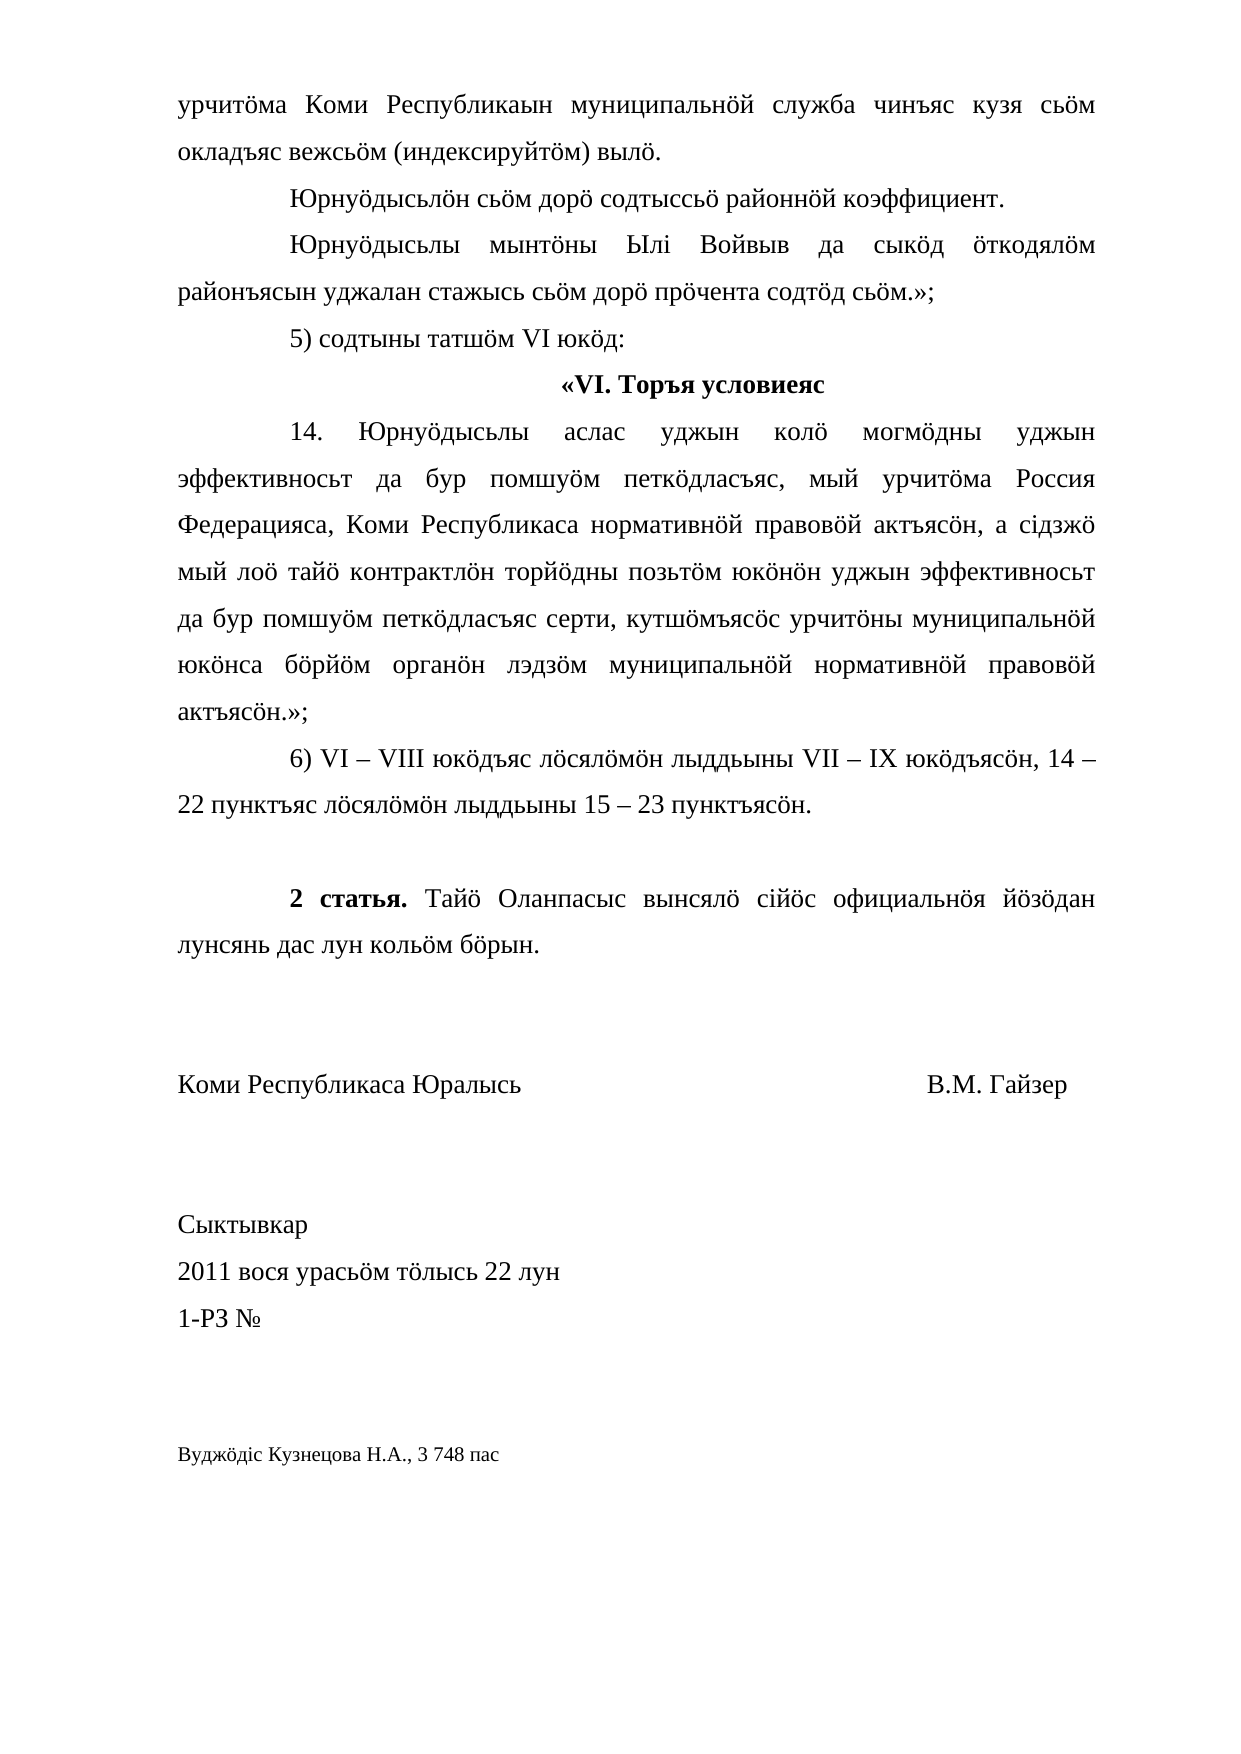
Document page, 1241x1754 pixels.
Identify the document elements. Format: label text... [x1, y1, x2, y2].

text 1-РЗ № [177, 1302, 1096, 1333]
text 6) VI – VIII юкöдъяс лöсялöмöн лыддьыны VII – IX юкöдъясöн, 14 – 22 пунктъяс лöсялöмöн лыддьыны 15 – 23 пунктъясöн. [177, 742, 1096, 820]
text 14. Юрнуöдысьлы аслас уджын колö могмöдны уджын эффективносьт да бур помшуöм петкöдласъяс, мый урчитöма Россия Федерацияса, Коми Республикаса нормативнöй правовöй актъясöн, а сiдзжö мый лоö тайö контрактлöн торйöдны позьтöм юкöнöн уджын эффективносьт да бур помшуöм петкöдласъяс серти, кутшöмъясöс урчитöны муниципальнöй юкöнса бöрйöм органöн лэдзöм муниципальнöй нормативнöй правовöй актъясöн.»; [177, 415, 1096, 726]
text 5) содтыны татшöм VI юкöд: [177, 322, 1096, 353]
text Юрнуöдысьлы мынтöны Ылi Войвыв да сыкöд öткодялöм районъясын уджалан стажысь сьöм дорö прöчента содтöд сьöм.»; [177, 229, 1096, 306]
text 2011 вося урасьöм тöлысь 22 лун [177, 1255, 1096, 1286]
text «VI. Торъя условиеяс [177, 369, 1096, 400]
text Юрнуöдысьлöн сьöм дорö содтыссьö районнöй коэффициент. [177, 182, 1096, 213]
text Вуджöдiс Кузнецова Н.А., 3 748 пас [177, 1442, 1096, 1466]
text 2 статья. Тайö Оланпасыс вынсялö сiйöс официальнöя йöзöдан лунсянь дас лун кольöм бöрын. [177, 882, 1096, 960]
text Сыктывкар [177, 1209, 1096, 1240]
text Коми Республикаса Юралысь В.М. Гайзер [177, 1069, 1096, 1100]
text урчитöма Коми Республикаын муниципальнöй служба чинъяс кузя сьöм окладъяс вежсьöм (индексируйтöм) вылö. [177, 89, 1096, 166]
